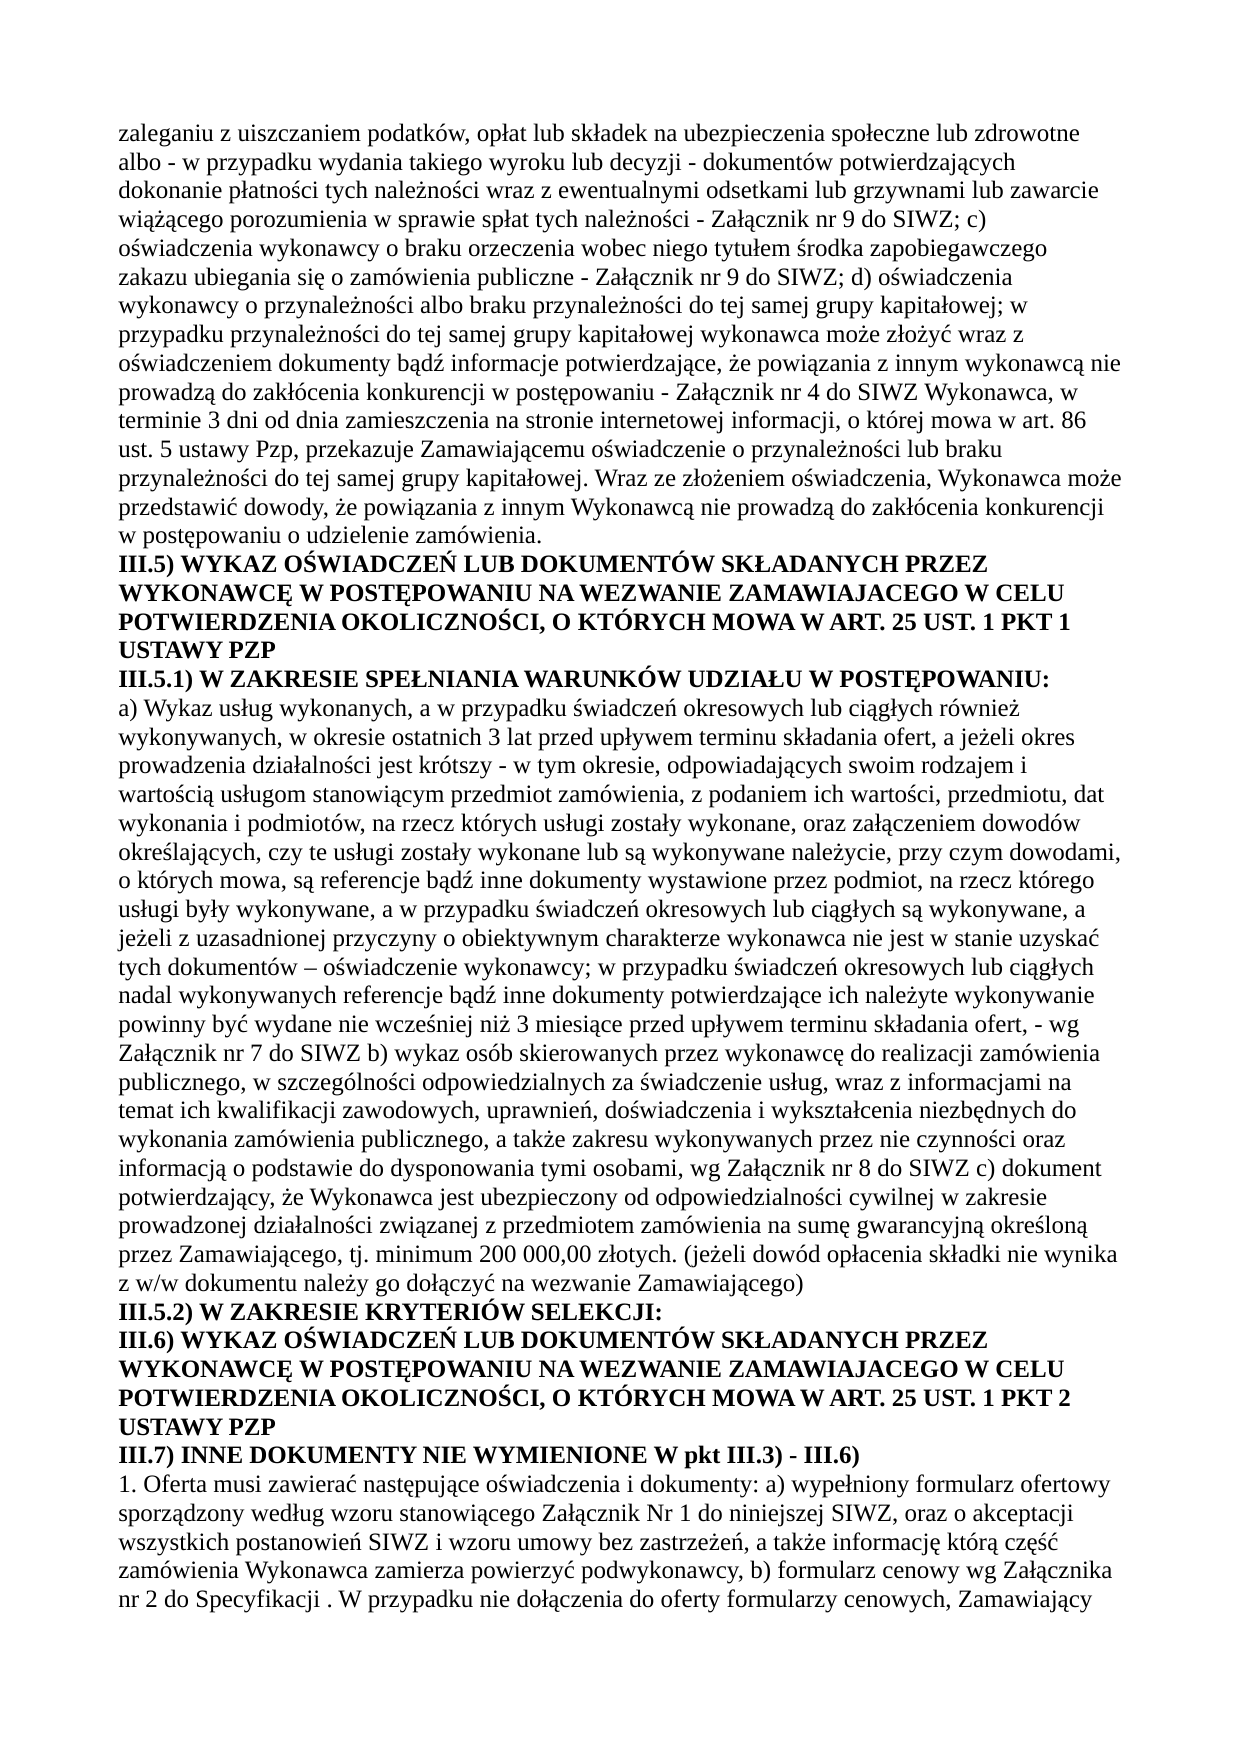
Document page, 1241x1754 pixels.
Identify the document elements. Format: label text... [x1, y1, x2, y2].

text III.5) WYKAZ OŚWIADCZEŃ LUB DOKUMENTÓW SKŁADANYCH PRZEZ WYKONAWCĘ W POSTĘPOWANIU NA WEZWANIE ZAMAWIAJACEGO W CELU POTWIERDZENIA OKOLICZNOŚCI, O KTÓRYCH MOWA W ART. 25 UST. 1 PKT 1 USTAWY PZP [118, 549, 1122, 664]
text zaleganiu z uiszczaniem podatków, opłat lub składek na ubezpieczenia społeczne lub zdrowotne albo - w przypadku wydania takiego wyroku lub decyzji - dokumentów potwierdzających dokonanie płatności tych należności wraz z ewentualnymi odsetkami lub grzywnami lub zawarcie wiążącego porozumienia w sprawie spłat tych należności - Załącznik nr 9 do SIWZ; c) oświadczenia wykonawcy o braku orzeczenia wobec niego tytułem środka zapobiegawczego zakazu ubiegania się o zamówienia publiczne - Załącznik nr 9 do SIWZ; d) oświadczenia wykonawcy o przynależności albo braku przynależności do tej samej grupy kapitałowej; w przypadku przynależności do tej samej grupy kapitałowej wykonawca może złożyć wraz z oświadczeniem dokumenty bądź informacje potwierdzające, że powiązania z innym wykonawcą nie prowadzą do zakłócenia konkurencji w postępowaniu - Załącznik nr 4 do SIWZ Wykonawca, w terminie 3 dni od dnia zamieszczenia na stronie internetowej informacji, o której mowa w art. 86 ust. 5 ustawy Pzp, przekazuje Zamawiającemu oświadczenie o przynależności lub braku przynależności do tej samej grupy kapitałowej. Wraz ze złożeniem oświadczenia, Wykonawca może przedstawić dowody, że powiązania z innym Wykonawcą nie prowadzą do zakłócenia konkurencji w postępowaniu o udzielenie zamówienia. [118, 118, 1122, 549]
text III.7) INNE DOKUMENTY NIE WYMIENIONE W pkt III.3) - III.6) [118, 1441, 1122, 1469]
text 1. Oferta musi zawierać następujące oświadczenia i dokumenty: a) wypełniony formularz ofertowy sporządzony według wzoru stanowiącego Załącznik Nr 1 do niniejszej SIWZ, oraz o akceptacji wszystkich postanowień SIWZ i wzoru umowy bez zastrzeżeń, a także informację którą część zamówienia Wykonawca zamierza powierzyć podwykonawcy, b) formularz cenowy wg Załącznika nr 2 do Specyfikacji . W przypadku nie dołączenia do oferty formularzy cenowych, Zamawiający [118, 1469, 1122, 1613]
text III.6) WYKAZ OŚWIADCZEŃ LUB DOKUMENTÓW SKŁADANYCH PRZEZ WYKONAWCĘ W POSTĘPOWANIU NA WEZWANIE ZAMAWIAJACEGO W CELU POTWIERDZENIA OKOLICZNOŚCI, O KTÓRYCH MOWA W ART. 25 UST. 1 PKT 2 USTAWY PZP [118, 1326, 1122, 1441]
text III.5.1) W ZAKRESIE SPEŁNIANIA WARUNKÓW UDZIAŁU W POSTĘPOWANIU: a) Wykaz usług wykonanych, a w przypadku świadczeń okresowych lub ciągłych również wykonywanych, w okresie ostatnich 3 lat przed upływem terminu składania ofert, a jeżeli okres prowadzenia działalności jest krótszy - w tym okresie, odpowiadających swoim rodzajem i wartością usługom stanowiącym przedmiot zamówienia, z podaniem ich wartości, przedmiotu, dat wykonania i podmiotów, na rzecz których usługi zostały wykonane, oraz załączeniem dowodów określających, czy te usługi zostały wykonane lub są wykonywane należycie, przy czym dowodami, o których mowa, są referencje bądź inne dokumenty wystawione przez podmiot, na rzecz którego usługi były wykonywane, a w przypadku świadczeń okresowych lub ciągłych są wykonywane, a jeżeli z uzasadnionej przyczyny o obiektywnym charakterze wykonawca nie jest w stanie uzyskać tych dokumentów – oświadczenie wykonawcy; w przypadku świadczeń okresowych lub ciągłych nadal wykonywanych referencje bądź inne dokumenty potwierdzające ich należyte wykonywanie powinny być wydane nie wcześniej niż 3 miesiące przed upływem terminu składania ofert, - wg Załącznik nr 7 do SIWZ b) wykaz osób skierowanych przez wykonawcę do realizacji zamówienia publicznego, w szczególności odpowiedzialnych za świadczenie usług, wraz z informacjami na temat ich kwalifikacji zawodowych, uprawnień, doświadczenia i wykształcenia niezbędnych do wykonania zamówienia publicznego, a także zakresu wykonywanych przez nie czynności oraz informacją o podstawie do dysponowania tymi osobami, wg Załącznik nr 8 do SIWZ c) dokument potwierdzający, że Wykonawca jest ubezpieczony od odpowiedzialności cywilnej w zakresie prowadzonej działalności związanej z przedmiotem zamówienia na sumę gwarancyjną określoną przez Zamawiającego, tj. minimum 200 000,00 złotych. (jeżeli dowód opłacenia składki nie wynika z w/w dokumentu należy go dołączyć na wezwanie Zamawiającego) III.5.2) W ZAKRESIE KRYTERIÓW SELEKCJI: [118, 664, 1122, 1326]
